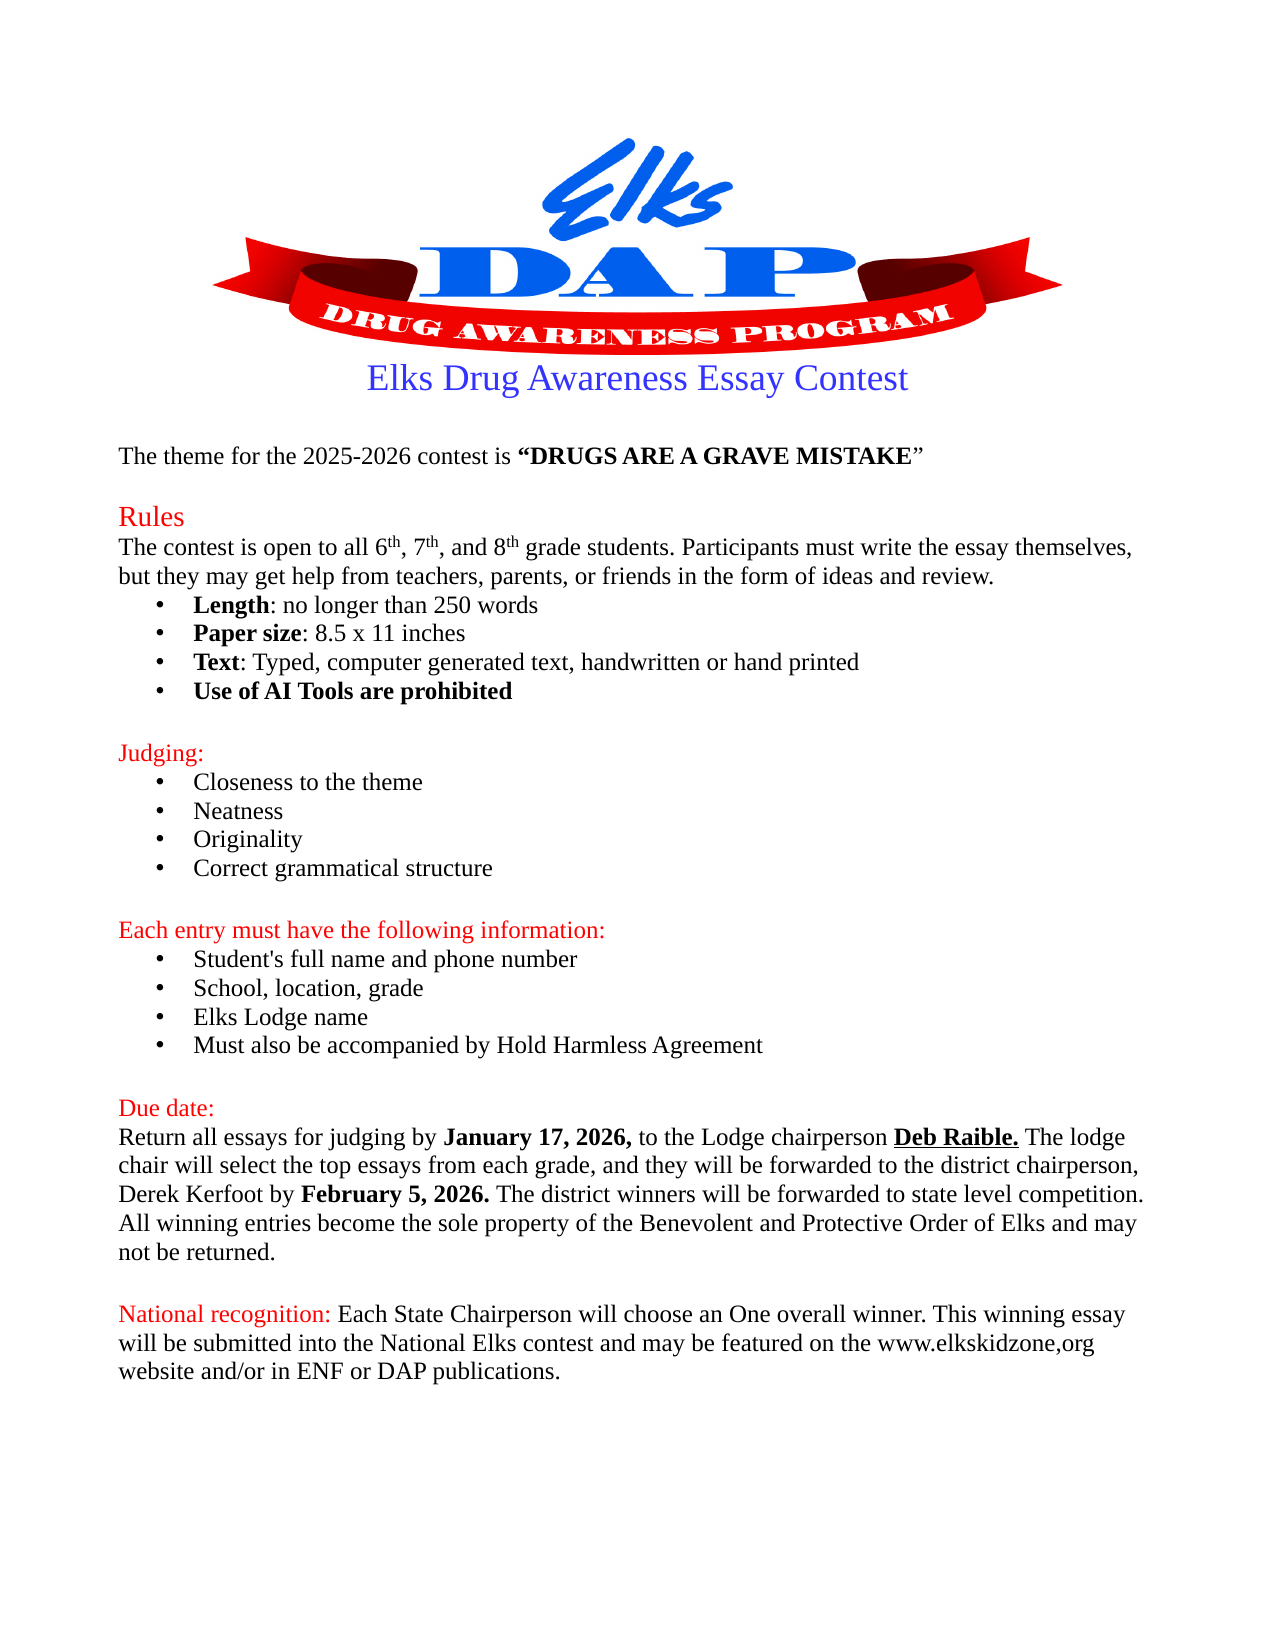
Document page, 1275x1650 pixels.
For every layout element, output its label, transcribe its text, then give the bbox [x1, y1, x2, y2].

list Originality [156, 824, 1157, 853]
list Length: no longer than 250 words [156, 590, 1157, 618]
list Paper size: 8.5 x 11 inches [156, 618, 1157, 647]
list Use of AI Tools are prohibited [156, 676, 1157, 705]
text The contest is open to all 6th, 7th, and 8th grade students. Participants must write the essay themselves, but they may get help from teachers, parents, or friends in the form of ideas and review. [118, 532, 1157, 590]
list Text: Typed, computer generated text, handwritten or hand printed [156, 647, 1157, 676]
text Each entry must have the following information: [118, 916, 1157, 944]
text National recognition: Each State Chairperson will choose an One overall winner. This winning essay will be submitted into the National Elks contest and may be featured on the www.elkskidzone,org website and/or in ENF or DAP publications. [118, 1299, 1157, 1385]
text Rules [118, 499, 1157, 532]
list Must also be accompanied by Hold Harmless Agreement [156, 1031, 1157, 1059]
text Return all essays for judging by January 17, 2026, to the Lodge chairperson Deb Raible. The lodge chair will select the top essays from each grade, and they will be forwarded to the district chairperson, Derek Kerfoot by February 5, 2026. The district winners will be forwarded to state level competition. All winning entries become the sole property of the Benevolent and Protective Order of Elks and may not be returned. [118, 1122, 1157, 1265]
list Student's full name and phone number [156, 944, 1157, 973]
text Due date: [118, 1093, 1157, 1122]
text Judging: [118, 738, 1157, 767]
list Neatness [156, 796, 1157, 824]
text The theme for the 2025-2026 contest is “DRUGS ARE A GRAVE MISTAKE” [118, 441, 1157, 470]
list Correct grammatical structure [156, 853, 1157, 882]
list School, location, grade [156, 973, 1157, 1002]
list Elks Lodge name [156, 1002, 1157, 1031]
text Elks Drug Awareness Essay Contest [118, 118, 1157, 398]
list Closeness to the theme [156, 767, 1157, 796]
